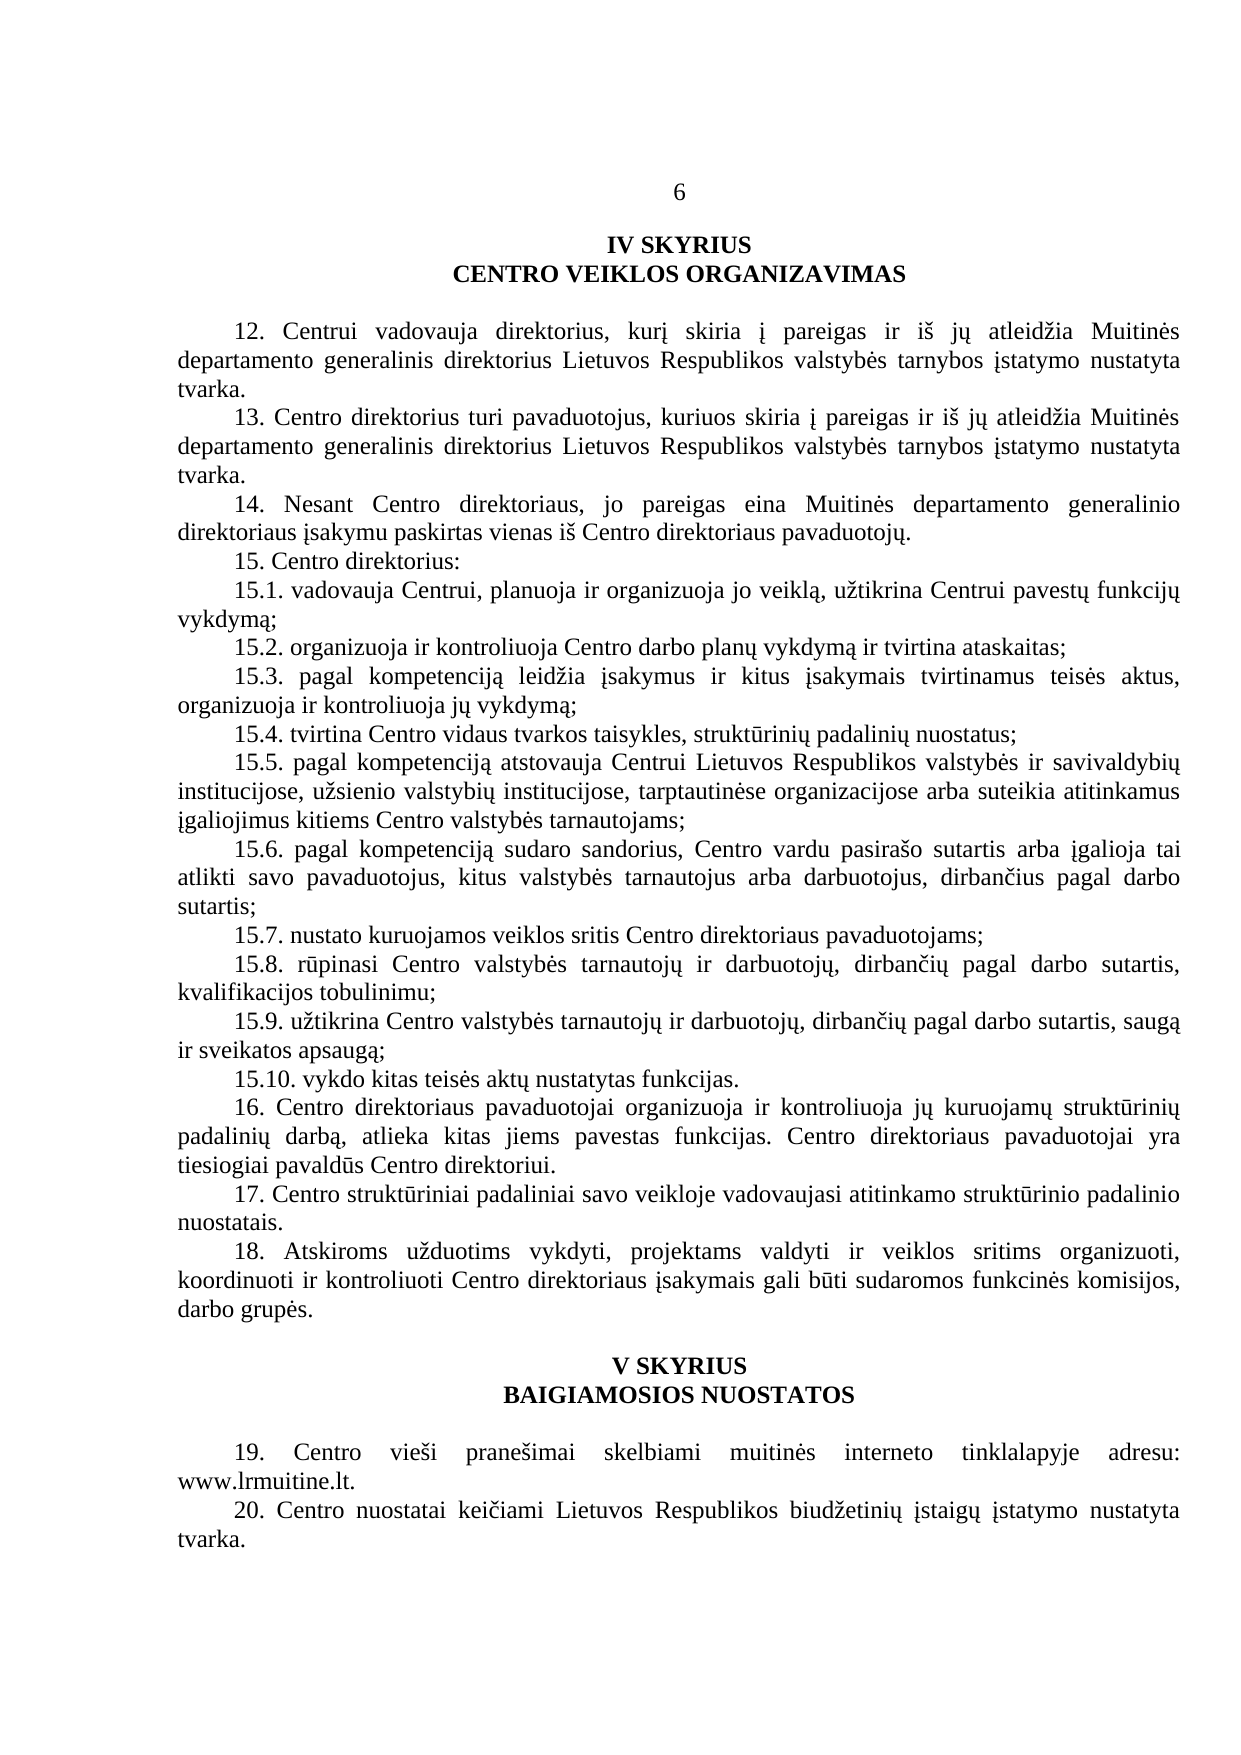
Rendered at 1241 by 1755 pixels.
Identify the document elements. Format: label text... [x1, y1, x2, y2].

text 15.5. pagal kompetenciją atstovauja Centrui Lietuvos Respublikos valstybės ir savivaldybių institucijose, užsienio valstybių institucijose, tarptautinėse organizacijose arba suteikia atitinkamus įgaliojimus kitiems Centro valstybės tarnautojams; [177, 747, 1181, 834]
text 17. Centro struktūriniai padaliniai savo veikloje vadovaujasi atitinkamo struktūrinio padalinio nuostatais. [177, 1179, 1181, 1236]
text 15.6. pagal kompetenciją sudaro sandorius, Centro vardu pasirašo sutartis arba įgalioja tai atlikti savo pavaduotojus, kitus valstybės tarnautojus arba darbuotojus, dirbančius pagal darbo sutartis; [177, 834, 1181, 920]
text 18. Atskiroms užduotims vykdyti, projektams valdyti ir veiklos sritims organizuoti, koordinuoti ir kontroliuoti Centro direktoriaus įsakymais gali būti sudaromos funkcinės komisijos, darbo grupės. [177, 1236, 1181, 1322]
text 16. Centro direktoriaus pavaduotojai organizuoja ir kontroliuoja jų kuruojamų struktūrinių padalinių darbą, atlieka kitas jiems pavestas funkcijas. Centro direktoriaus pavaduotojai yra tiesiogiai pavaldūs Centro direktoriui. [177, 1092, 1181, 1179]
text CENTRO VEIKLOS ORGANIZAVIMAS [177, 259, 1181, 287]
text IV skyrius [177, 230, 1181, 259]
text 19. Centro vieši pranešimai skelbiami muitinės interneto tinklalapyje adresu: www.lrmuitine.lt. [177, 1437, 1181, 1495]
text 15.2. organizuoja ir kontroliuoja Centro darbo planų vykdymą ir tvirtina ataskaitas; [177, 632, 1181, 661]
text 12. Centrui vadovauja direktorius, kurį skiria į pareigas ir iš jų atleidžia Muitinės departamento generalinis direktorius Lietuvos Respublikos valstybės tarnybos įstatymo nustatyta tvarka. [177, 316, 1181, 402]
text 15.8. rūpinasi Centro valstybės tarnautojų ir darbuotojų, dirbančių pagal darbo sutartis, kvalifikacijos tobulinimu; [177, 949, 1181, 1006]
text 15. Centro direktorius: [177, 546, 1181, 575]
text 13. Centro direktorius turi pavaduotojus, kuriuos skiria į pareigas ir iš jų atleidžia Muitinės departamento generalinis direktorius Lietuvos Respublikos valstybės tarnybos įstatymo nustatyta tvarka. [177, 402, 1181, 489]
text 15.3. pagal kompetenciją leidžia įsakymus ir kitus įsakymais tvirtinamus teisės aktus, organizuoja ir kontroliuoja jų vykdymą; [177, 661, 1181, 719]
text BAIGIAMOSIOS NUOSTATOS [177, 1380, 1181, 1409]
text 20. Centro nuostatai keičiami Lietuvos Respublikos biudžetinių įstaigų įstatymo nustatyta tvarka. [177, 1495, 1181, 1552]
text 15.4. tvirtina Centro vidaus tvarkos taisykles, struktūrinių padalinių nuostatus; [177, 719, 1181, 747]
text 15.10. vykdo kitas teisės aktų nustatytas funkcijas. [177, 1064, 1181, 1092]
text 15.9. užtikrina Centro valstybės tarnautojų ir darbuotojų, dirbančių pagal darbo sutartis, saugą ir sveikatos apsaugą; [177, 1006, 1181, 1064]
text 15.1. vadovauja Centrui, planuoja ir organizuoja jo veiklą, užtikrina Centrui pavestų funkcijų vykdymą; [177, 575, 1181, 632]
text 14. Nesant Centro direktoriaus, jo pareigas eina Muitinės departamento generalinio direktoriaus įsakymu paskirtas vienas iš Centro direktoriaus pavaduotojų. [177, 489, 1181, 546]
text V SKYRIUS [177, 1351, 1181, 1380]
text 15.7. nustato kuruojamos veiklos sritis Centro direktoriaus pavaduotojams; [177, 920, 1181, 949]
